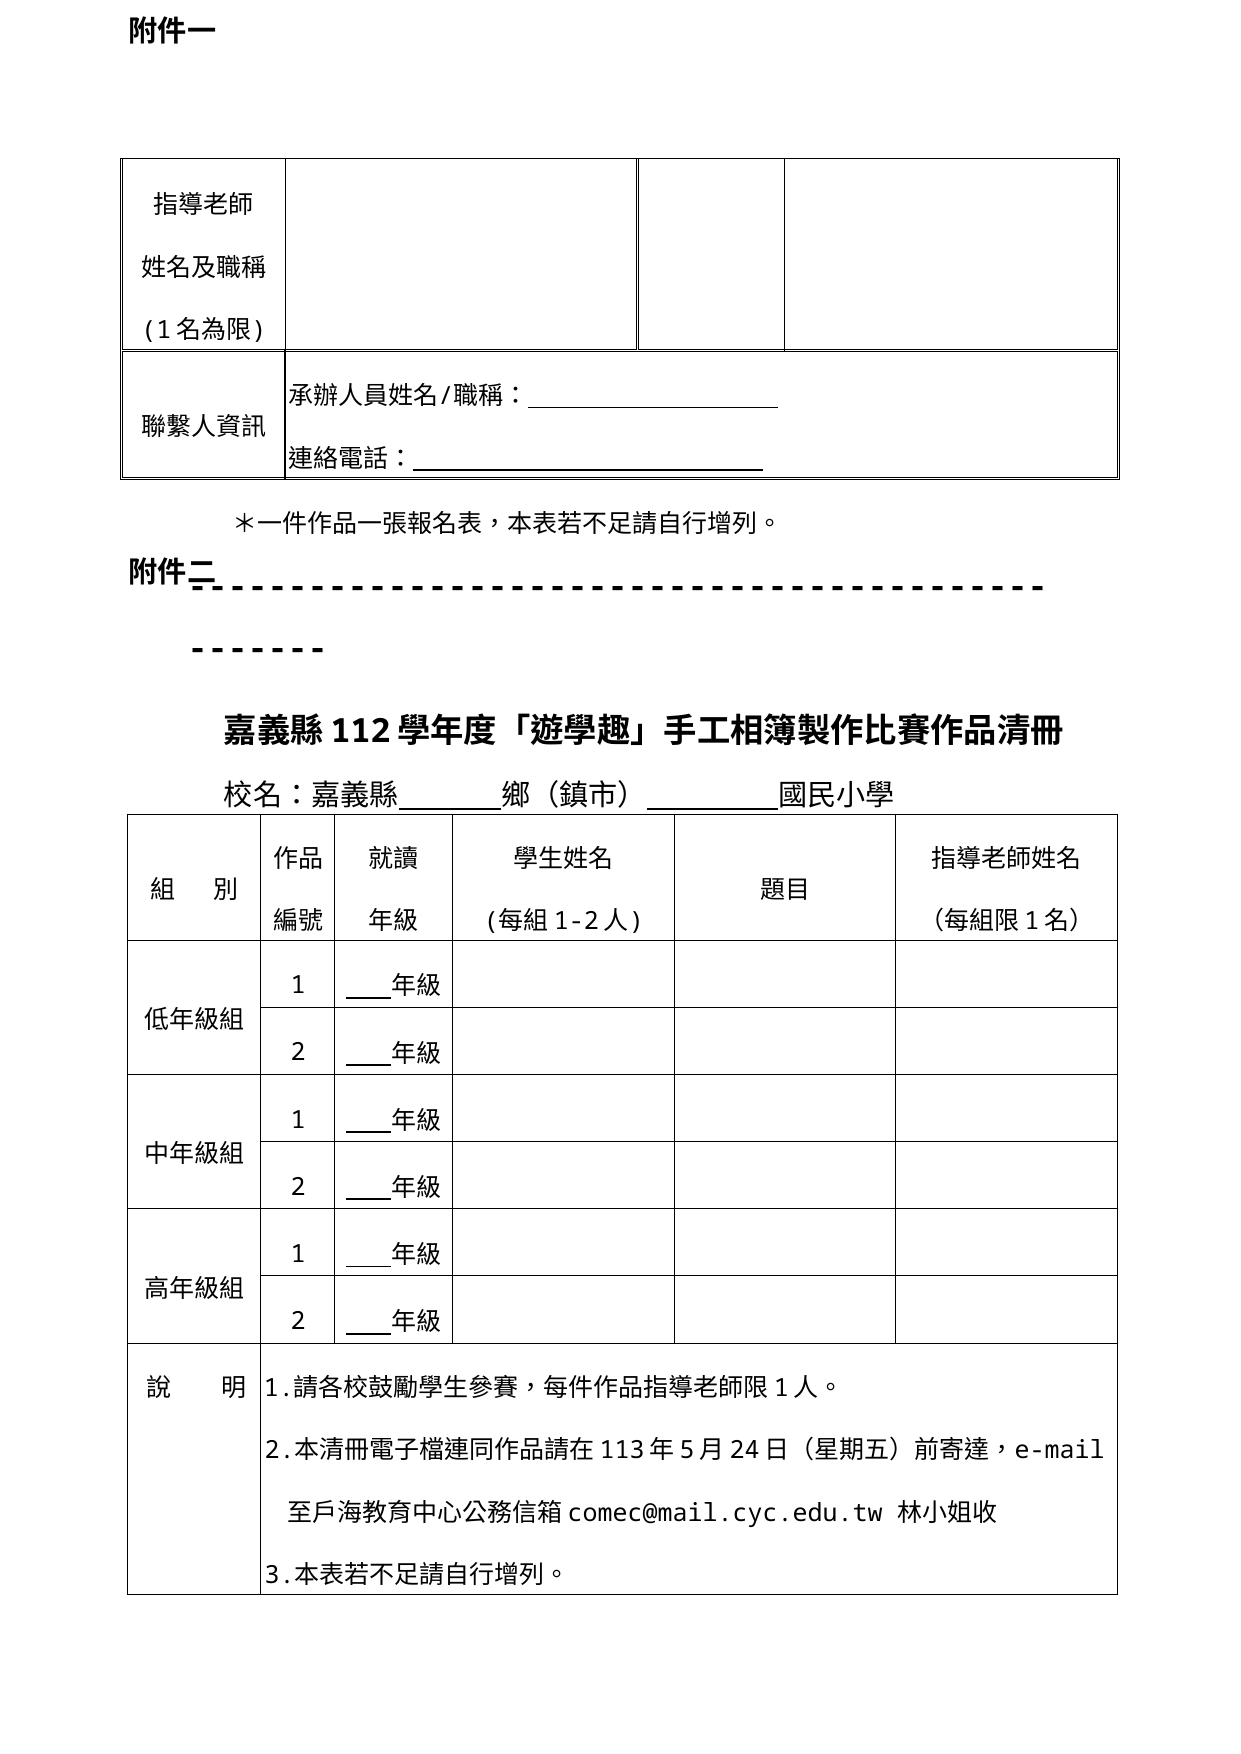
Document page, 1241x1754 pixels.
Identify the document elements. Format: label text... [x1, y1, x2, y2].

table_header 題目 [675, 815, 895, 939]
table_cell [675, 1209, 895, 1275]
table_cell 1.請各校鼓勵學生參賽，每件作品指導老師限1人。 2.本清冊電子檔連同作品請在113年5月24日（星期五）前寄達，e-mail至戶海教育中心公務信箱comec@mail.cyc.edu.tw 林小姐收 3.本表若不足請自行增列。 [261, 1344, 1117, 1594]
table_header 指導老師姓名 （每組限1名） [896, 815, 1117, 939]
table_cell 年級 [335, 1209, 452, 1275]
table_cell 高年級組 [128, 1209, 260, 1343]
table_cell 聯繫人資訊 [123, 352, 284, 477]
text ＊一件作品一張報名表，本表若不足請自行增列。 [113, 480, 1053, 771]
table_cell 年級 [335, 1142, 452, 1208]
table_cell 年級 [335, 1008, 452, 1074]
text -------------------------------------------------- [256, 543, 1053, 668]
table_header 就讀 年級 [335, 815, 452, 939]
text 附件二 [128, 548, 241, 590]
table_header 組 別 [128, 815, 260, 939]
table_cell [453, 1142, 674, 1208]
table_cell [453, 1209, 674, 1275]
table_cell 指導老師 姓名及職稱 (1名為限) [123, 159, 285, 349]
text ＊一件作品一張報名表，本表若不足請自行增列。 [123, 159, 256, 230]
text ＊一件作品一張報名表，本表若不足請自行增列。 [113, 0, 256, 230]
table_cell [675, 1276, 895, 1343]
table_cell [453, 1008, 674, 1074]
table_cell 年級 [335, 1276, 452, 1343]
table_cell [896, 1075, 1117, 1141]
table_cell [453, 941, 674, 1007]
table_cell 承辦人員姓名/職稱： 連絡電話： [286, 352, 1117, 477]
text 校名：嘉義縣 鄉（鎮市） 國民小學 [224, 751, 1053, 813]
table_cell [675, 941, 895, 1007]
text 嘉義縣112學年度「遊學趣」手工相簿製作比賽作品清冊 [256, 709, 1069, 751]
table_cell 1 [261, 941, 334, 1007]
table_cell 2 [261, 1142, 334, 1208]
table_cell [639, 159, 784, 349]
table_cell 2 [261, 1276, 334, 1343]
table_cell [896, 1276, 1117, 1343]
table_header 學生姓名 (每組1-2人) [453, 815, 674, 939]
table_cell [453, 1075, 674, 1141]
table_cell [675, 1075, 895, 1141]
table_cell [896, 1008, 1117, 1074]
table_cell [896, 1142, 1117, 1208]
table_cell 年級 [335, 941, 452, 1007]
table_cell 2 [261, 1008, 334, 1074]
table_cell [675, 1142, 895, 1208]
table_cell 說 明 [128, 1344, 260, 1594]
table_cell 年級 [335, 1075, 452, 1141]
table_cell 低年級組 [128, 941, 260, 1074]
text 附件一 [128, 7, 241, 50]
table_cell [675, 1008, 895, 1074]
table_cell 1 [261, 1209, 334, 1275]
table_cell [785, 159, 1117, 349]
table_cell 中年級組 [128, 1075, 260, 1208]
table_header 作品編號 [261, 815, 334, 939]
table_cell [896, 941, 1117, 1007]
table_cell 1 [261, 1075, 334, 1141]
table_cell [286, 159, 636, 349]
table_cell [896, 1209, 1117, 1275]
table_cell [453, 1276, 674, 1343]
